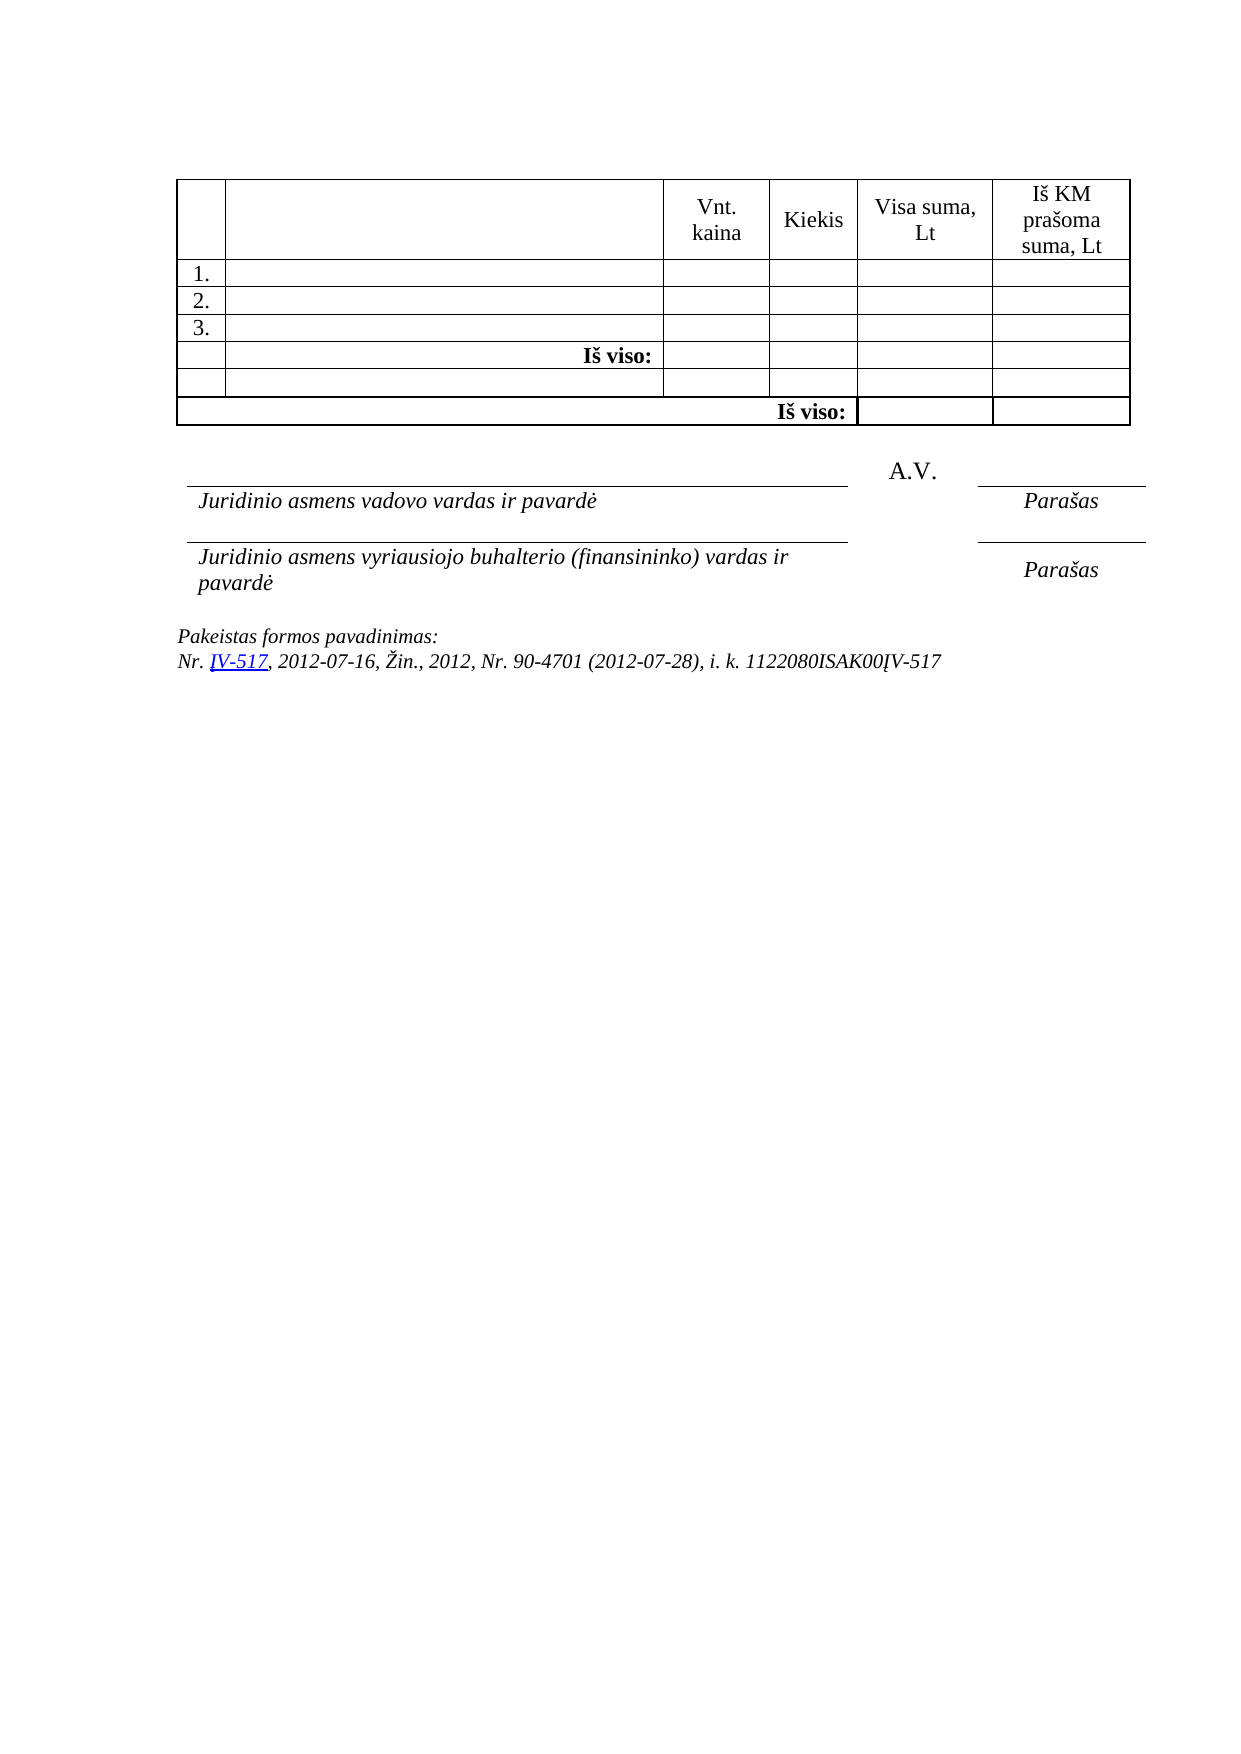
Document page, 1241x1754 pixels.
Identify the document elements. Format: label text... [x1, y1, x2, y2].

table_cell [978, 513, 989, 542]
table_cell [982, 342, 992, 368]
table_cell [848, 513, 859, 542]
table_cell [993, 342, 1004, 368]
table_cell [214, 342, 225, 368]
table_cell [178, 369, 188, 396]
table_cell Parašas [978, 543, 1146, 596]
table_cell Visa suma, Lt [858, 180, 992, 259]
table_cell [226, 287, 236, 313]
table_cell [1119, 369, 1129, 396]
table_cell Iš KM prašoma suma, Lt [1119, 180, 1129, 259]
table_cell Parašas [978, 487, 989, 513]
table_cell [1119, 342, 1129, 368]
table_cell Iš viso: [226, 342, 236, 368]
table_cell [758, 287, 769, 313]
table_cell [652, 260, 663, 286]
table_cell 2. [214, 287, 225, 313]
table_cell [846, 369, 857, 396]
table_cell [770, 287, 781, 313]
table_cell [846, 342, 857, 368]
table_cell [1119, 398, 1129, 424]
table_cell [993, 315, 1004, 341]
table_cell [758, 342, 769, 368]
table_cell [758, 315, 769, 341]
table_cell [858, 287, 869, 313]
table_cell [770, 342, 781, 368]
table_cell [982, 287, 992, 313]
table_cell [982, 369, 992, 396]
table_cell [858, 342, 869, 368]
table_cell [226, 315, 236, 341]
table_cell Iš KM prašoma suma, Lt [993, 180, 1004, 259]
text Pakeistas formos pavadinimas: [177, 624, 1122, 648]
table_cell [993, 287, 1004, 313]
table_cell 1. [214, 260, 225, 286]
table_cell [848, 486, 978, 513]
table_cell [652, 369, 663, 396]
table_cell [858, 315, 869, 341]
table_cell [226, 260, 236, 286]
table_cell [1119, 287, 1129, 313]
table_cell [652, 287, 663, 313]
table_cell Parašas [1135, 487, 1146, 513]
table_cell [858, 260, 869, 286]
table_cell [758, 260, 769, 286]
table_cell [770, 260, 781, 286]
table_header A.V. [848, 455, 978, 486]
table_cell [848, 542, 978, 596]
table_cell [993, 260, 1004, 286]
table_cell [1119, 315, 1129, 341]
table_cell [1135, 513, 1146, 542]
table_cell [846, 260, 857, 286]
table_cell 3. [178, 315, 188, 341]
table_cell [846, 287, 857, 313]
table_cell [836, 513, 848, 542]
table_cell Iš viso: [178, 398, 188, 424]
table_cell [664, 287, 675, 313]
table_cell [226, 180, 663, 259]
table_cell [846, 315, 857, 341]
table_cell [982, 260, 992, 286]
table_cell [982, 315, 992, 341]
table_cell [859, 398, 869, 424]
table_cell 1. [178, 260, 188, 286]
table_cell [994, 398, 1004, 424]
table_cell [214, 369, 225, 396]
table_cell [758, 369, 769, 396]
table_cell 2. [178, 287, 188, 313]
table_cell [664, 342, 675, 368]
table_cell [664, 369, 675, 396]
table_cell [178, 180, 225, 259]
table_header [187, 455, 848, 486]
table_cell [982, 398, 992, 424]
table_cell Iš viso: [652, 342, 663, 368]
table_cell Kiekis [770, 180, 857, 259]
table_cell Vnt. kaina [664, 180, 769, 259]
table_cell [664, 315, 675, 341]
table_cell [187, 513, 198, 542]
table_header [978, 455, 1146, 486]
table_cell [770, 369, 781, 396]
table_cell [770, 315, 781, 341]
table_cell [1119, 260, 1129, 286]
table_cell [226, 369, 236, 396]
table_cell [178, 342, 188, 368]
table_cell [664, 260, 675, 286]
table_cell [993, 369, 1004, 396]
table_cell [967, 513, 978, 542]
text Nr. ĮV-517, 2012-07-16, Žin., 2012, Nr. 90-4701 (2012-07-28), i. k. 1122080ISAK00ĮV-517 [177, 648, 1122, 673]
table_cell Iš viso: [846, 398, 856, 424]
table_cell [858, 369, 869, 396]
table_cell 3. [214, 315, 225, 341]
table_cell [652, 315, 663, 341]
